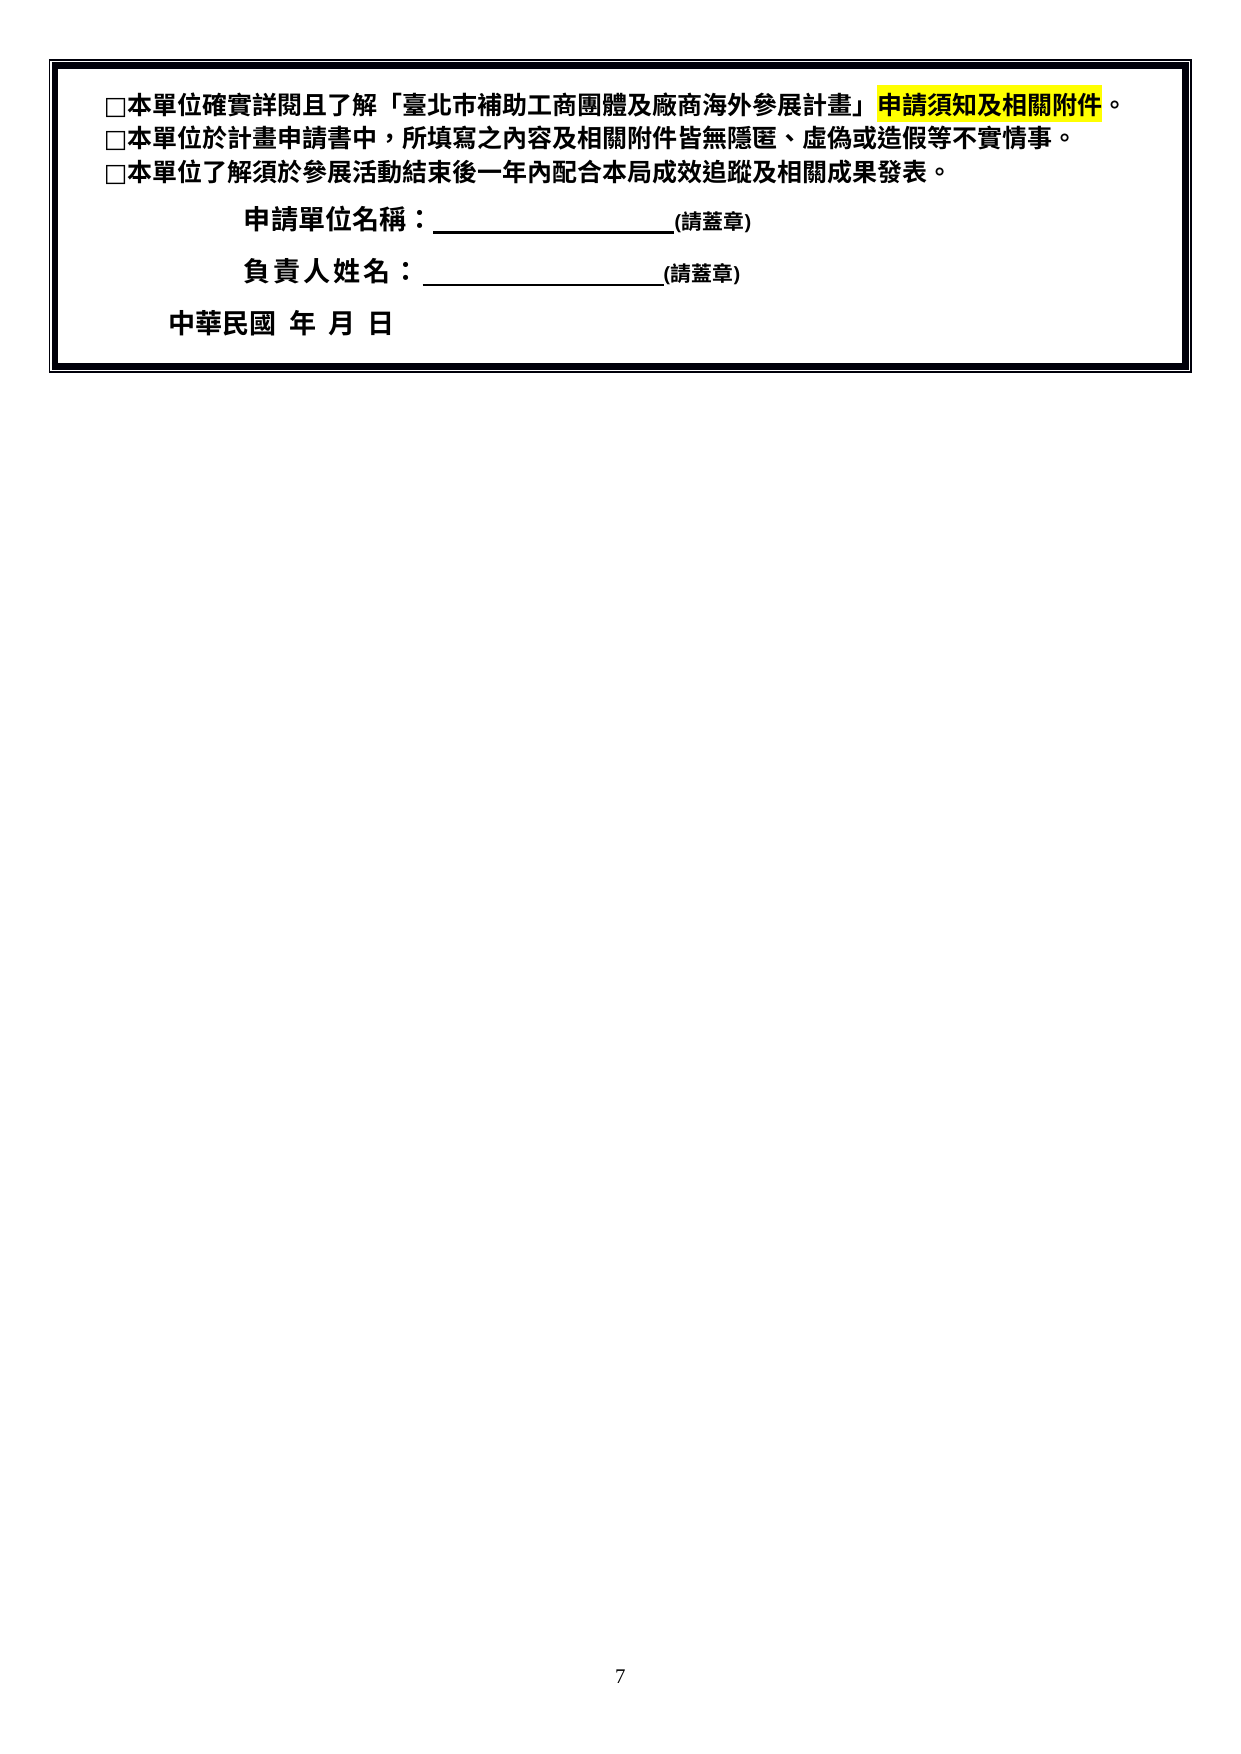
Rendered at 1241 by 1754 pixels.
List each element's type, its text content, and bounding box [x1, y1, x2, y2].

table_cell □本單位確實詳閱且了解「臺北巿補助工商團體及廠商海外參展計畫」申請須知及相關附件。 □本單位於計畫申請書中，所填寫之內容及相關附件皆無隱匿、虛偽或造假等不實情事。 □本單位了解須於參展活動結束後一年內配合本局成效追蹤及相關成果發表。 申請單位名稱：­­­ (請蓋章) 負責人姓名： (請蓋章) 中華民國 年 月 日 [58, 69, 1182, 363]
